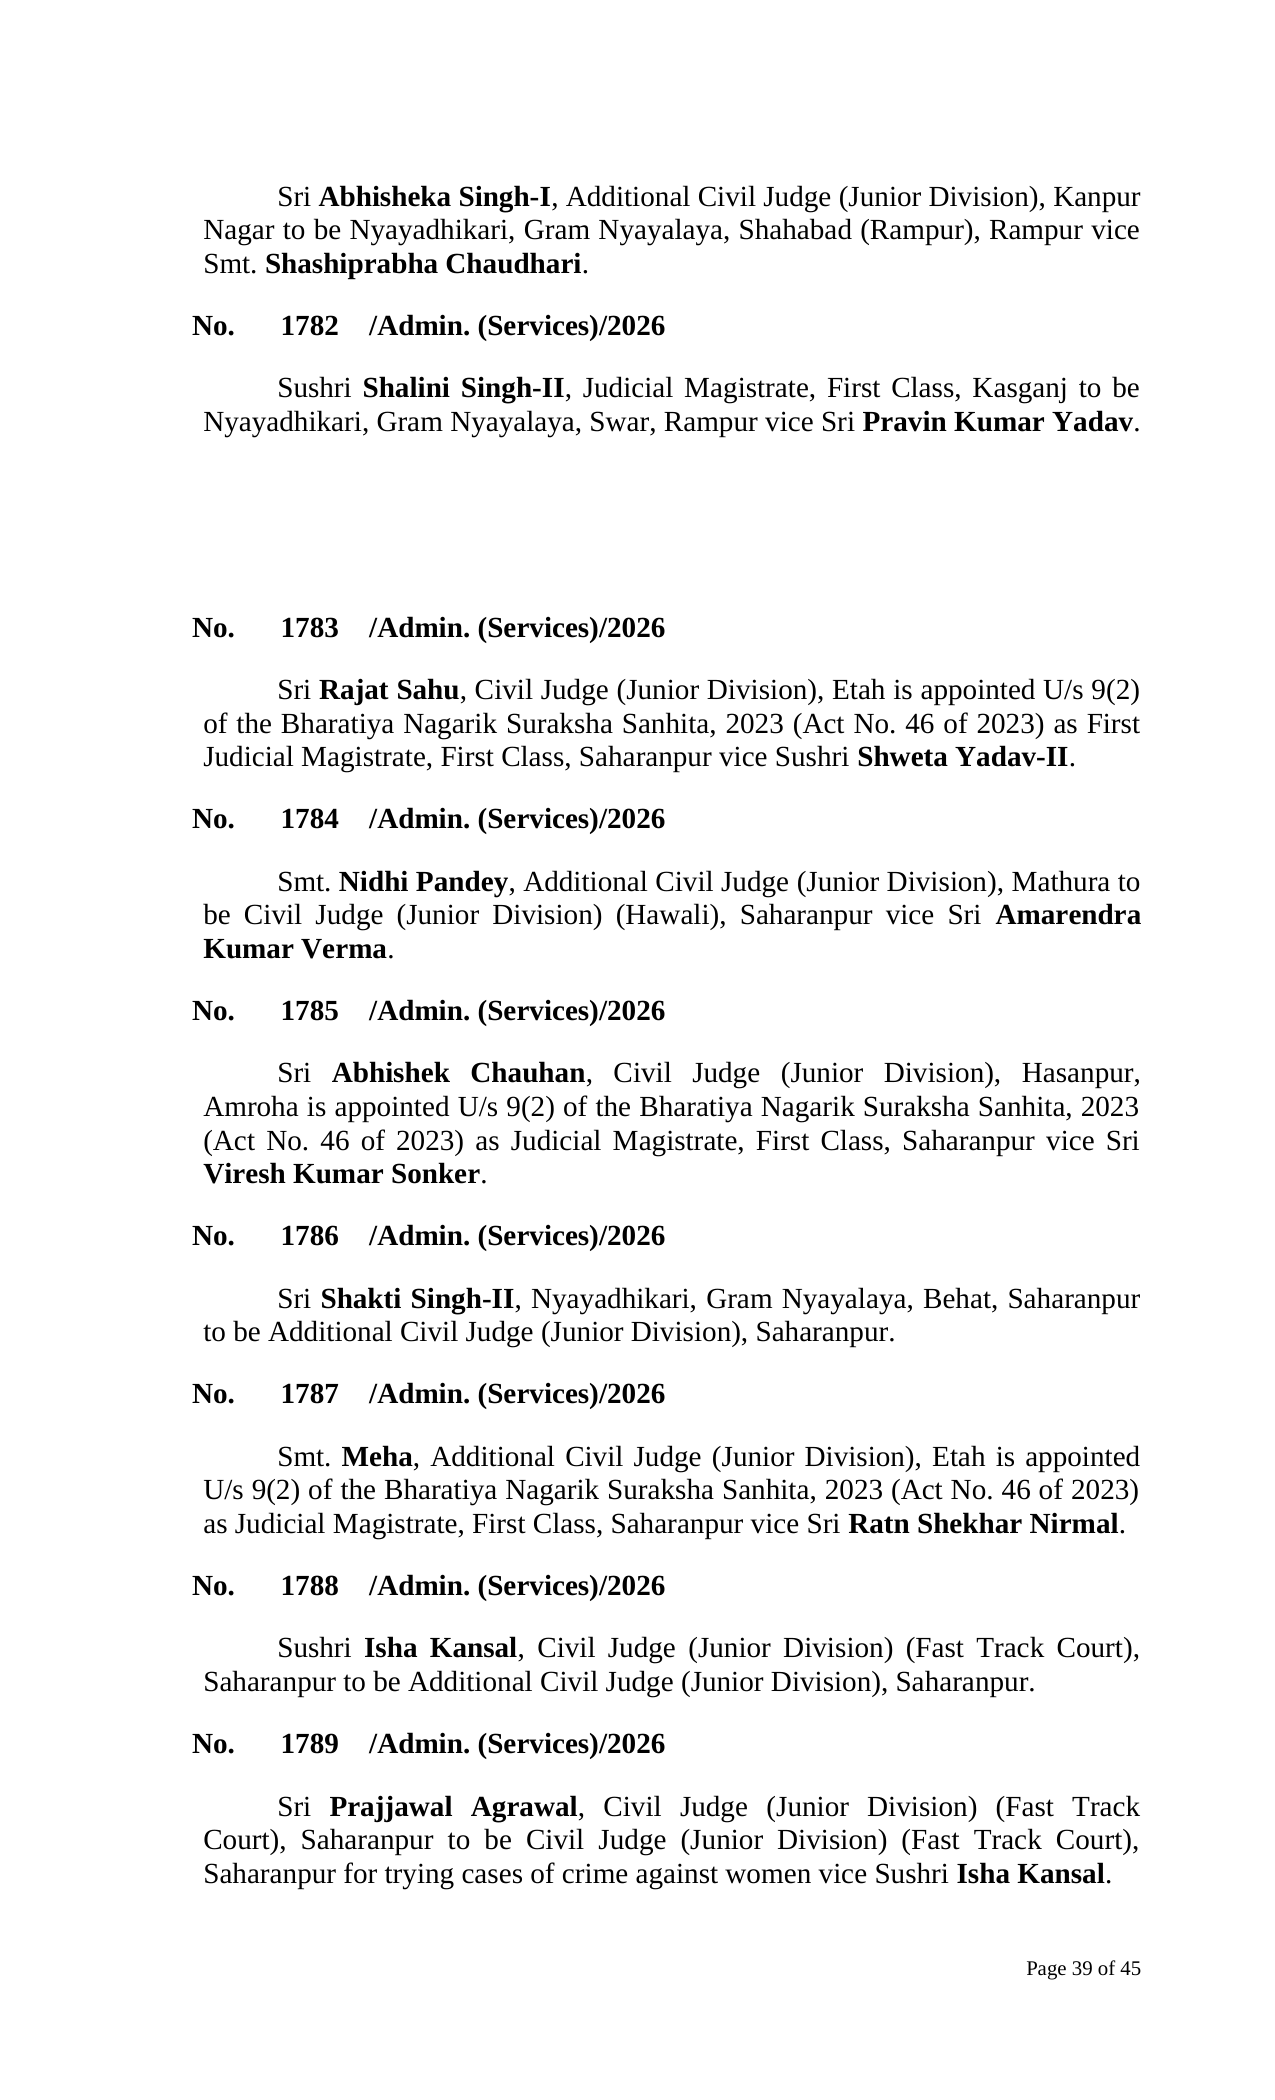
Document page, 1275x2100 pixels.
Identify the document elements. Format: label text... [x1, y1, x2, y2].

text Smt. Meha, Additional Civil Judge (Junior Division), Etah is appointed U/s 9(2) of the Bharatiya Nagarik Suraksha Sanhita, 2023 (Act No. 46 of 2023) as Judicial Magistrate, First Class, Saharanpur vice Sri Ratn Shekhar Nirmal. [203, 1439, 1141, 1539]
text Sri Abhisheka Singh-I, Additional Civil Judge (Junior Division), Kanpur Nagar to be Nyayadhikari, Gram Nyayalaya, Shahabad (Rampur), Rampur vice Smt. Shashiprabha Chaudhari. [203, 179, 1141, 279]
table_header /Admin. (Services)/2026 [369, 308, 694, 342]
table_header /Admin. (Services)/2026 [369, 802, 694, 835]
table_header No. [192, 802, 280, 835]
table_header /Admin. (Services)/2026 [369, 1726, 694, 1760]
text Sri Shakti Singh-II, Nyayadhikari, Gram Nyayalaya, Behat, Saharanpur to be Additional Civil Judge (Junior Division), Saharanpur. [203, 1281, 1141, 1348]
table_header No. [192, 610, 280, 643]
table_header No. [192, 308, 280, 342]
table_header No. [192, 1726, 280, 1760]
table_header /Admin. (Services)/2026 [369, 1219, 694, 1252]
table_header 1782 [280, 308, 369, 342]
table_header 1787 [280, 1377, 369, 1410]
table_header 1788 [280, 1568, 369, 1602]
text Sri Abhishek Chauhan, Civil Judge (Junior Division), Hasanpur, Amroha is appointed U/s 9(2) of the Bharatiya Nagarik Suraksha Sanhita, 2023 (Act No. 46 of 2023) as Judicial Magistrate, First Class, Saharanpur vice Sri Viresh Kumar Sonker. [203, 1056, 1141, 1190]
table_header 1784 [280, 802, 369, 835]
table_header 1789 [280, 1726, 369, 1760]
table_header /Admin. (Services)/2026 [369, 993, 694, 1027]
table_header 1786 [280, 1219, 369, 1252]
text Sri Rajat Sahu, Civil Judge (Junior Division), Etah is appointed U/s 9(2) of the Bharatiya Nagarik Suraksha Sanhita, 2023 (Act No. 46 of 2023) as First Judicial Magistrate, First Class, Saharanpur vice Sushri Shweta Yadav-II. [203, 672, 1141, 773]
table_header /Admin. (Services)/2026 [369, 1568, 694, 1602]
table_header /Admin. (Services)/2026 [369, 610, 694, 643]
table_header No. [192, 993, 280, 1027]
table_header /Admin. (Services)/2026 [369, 1377, 694, 1410]
text Smt. Nidhi Pandey, Additional Civil Judge (Junior Division), Mathura to be Civil Judge (Junior Division) (Hawali), Saharanpur vice Sri Amarendra Kumar Verma. [203, 864, 1141, 964]
table_header No. [192, 1377, 280, 1410]
text Sushri Isha Kansal, Civil Judge (Junior Division) (Fast Track Court), Saharanpur to be Additional Civil Judge (Junior Division), Saharanpur. [203, 1631, 1141, 1698]
table_header 1783 [280, 610, 369, 643]
table_header No. [192, 1219, 280, 1252]
text Sri Prajjawal Agrawal, Civil Judge (Junior Division) (Fast Track Court), Saharanpur to be Civil Judge (Junior Division) (Fast Track Court), Saharanpur for trying cases of crime against women vice Sushri Isha Kansal. [203, 1789, 1141, 1889]
text Sushri Shalini Singh-II, Judicial Magistrate, First Class, Kasganj to be Nyayadhikari, Gram Nyayalaya, Swar, Rampur vice Sri Pravin Kumar Yadav. [203, 370, 1141, 437]
table_header No. [192, 1568, 280, 1602]
table_header 1785 [280, 993, 369, 1027]
